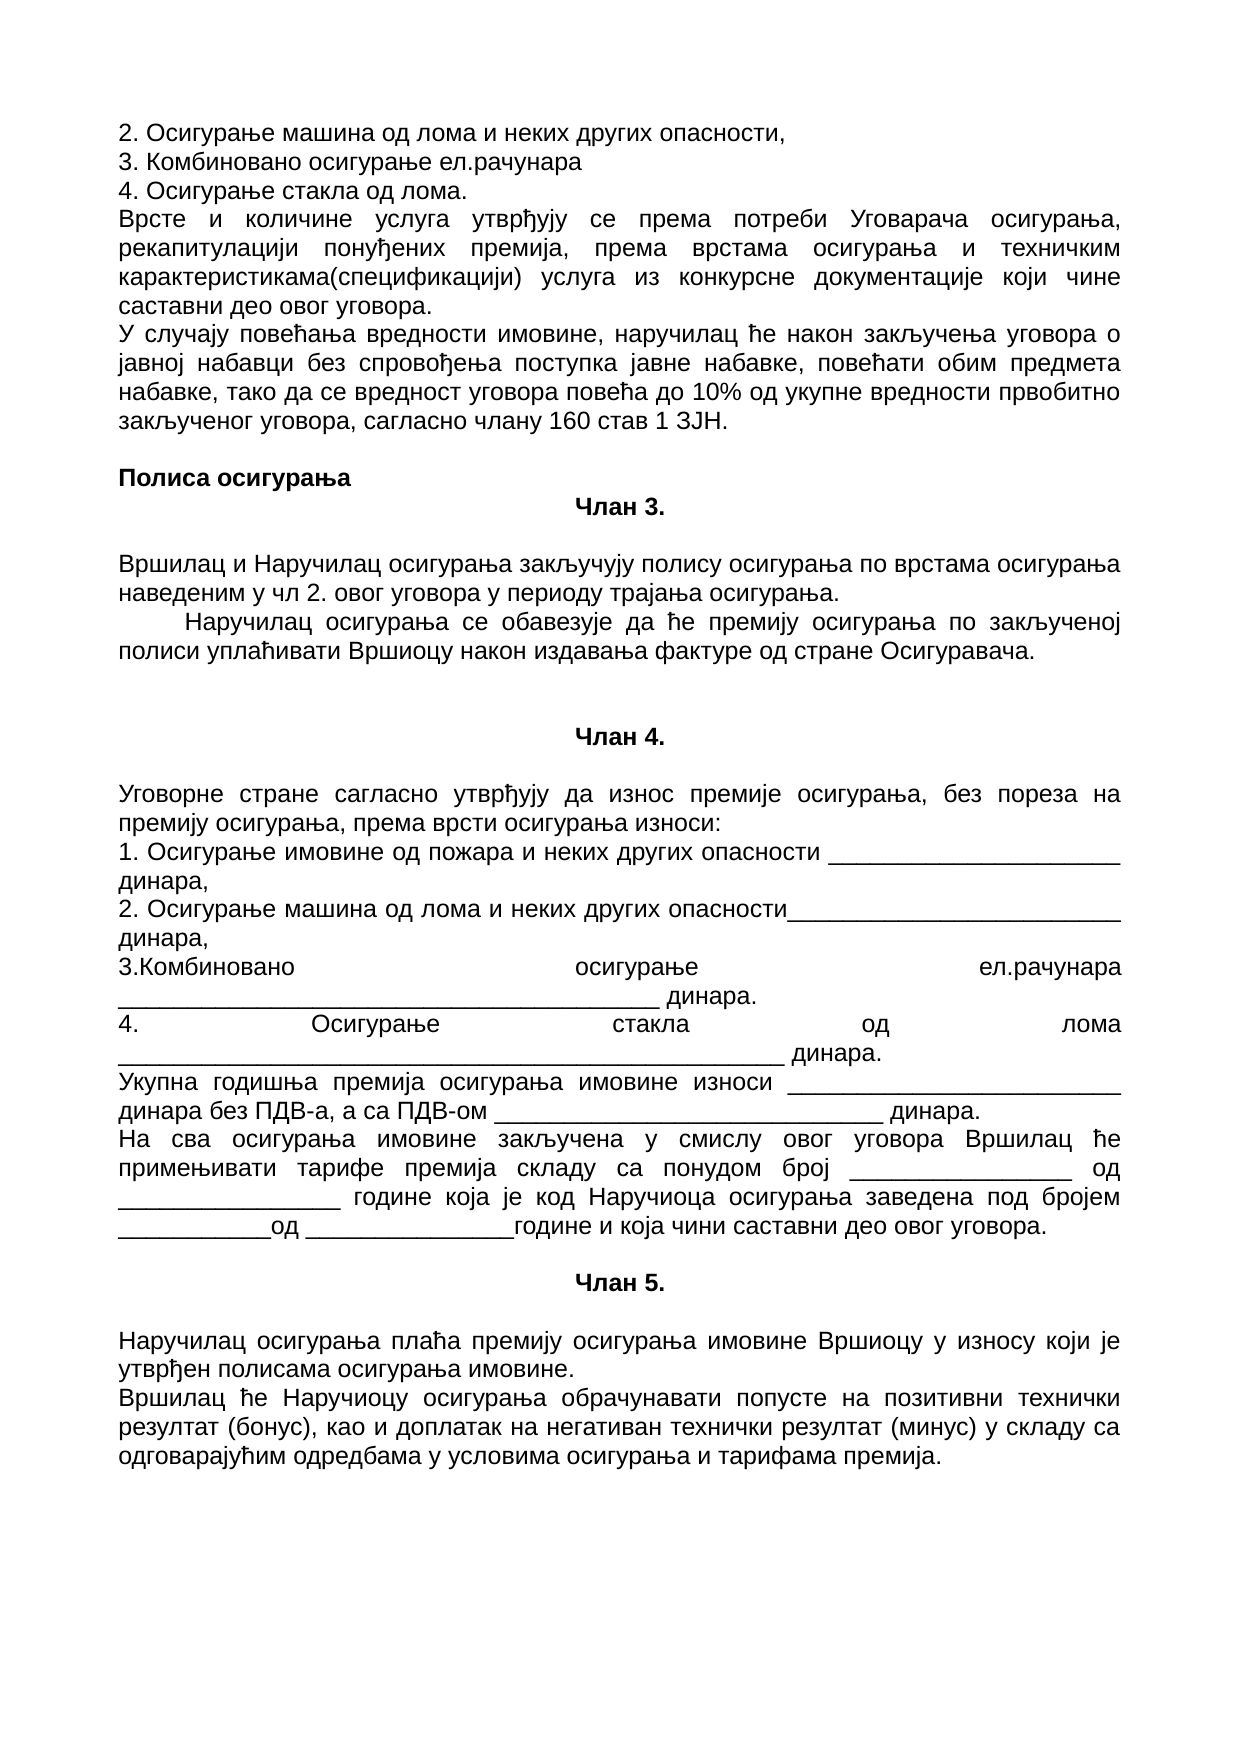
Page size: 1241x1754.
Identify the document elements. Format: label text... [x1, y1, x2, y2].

text На сва осигурања имовине закључена у смислу овог уговора Вршилац ће примењивати тарифе премија складу са понудом број ________________ од ________________ године која је код Наручиоца осигурања заведена под бројем ___________од _______________године и која чини саставни део овог уговора. [118, 1124, 1122, 1239]
text 1. Осигурање имовине од пожара и неких других опасности _____________________ динара, [118, 837, 1122, 894]
text 3. Комбиновано осигурање ел.рачунара [118, 147, 1122, 176]
text Укупна годишња премија осигурања имовине износи ________________________ динара без ПДВ-а, а са ПДВ-ом ____________________________ динара. [118, 1067, 1122, 1124]
text Вршилац и Наручилац осигурања закључују полису осигурања по врстама осигурања наведеним у чл 2. овог уговора у периоду трајања осигурања. [118, 549, 1122, 607]
text Наручилац осигурања плаћа премију осигурања имовине Вршиоцу у износу који је утврђен полисама осигурања имовине. [118, 1326, 1122, 1383]
text Полиса осигурања [118, 463, 1122, 492]
text Вршилац ће Наручиоцу осигурања обрачунавати попусте на позитивни технички резултат (бонус), као и доплатак на негативан технички резултат (минус) у складу са одговарајућим одредбама у условима осигурања и тарифама премија. [118, 1383, 1122, 1469]
text Врсте и количине услуга утврђују се према потреби Уговарача осигурања, рекапитулацији понуђених премија, према врстама осигурања и техничким карактеристикама(спецификацији) услуга из конкурсне документације који чине саставни део овог уговора. [118, 204, 1122, 319]
text У случају повећања вредности имовине, наручилац ће након закључења уговора о јавној набавци без спровођења поступка јавне набавке, повећати обим предмета набавке, тако да се вредност уговора повећа до 10% од укупне вредности првобитно закљученог уговора, сагласно члану 160 став 1 ЗЈН. [118, 319, 1122, 434]
text 3.Комбиновано осигурање ел.рачунара _______________________________________ динара. [118, 952, 1122, 1009]
text 4. Осигурање стакла од лома. [118, 176, 1122, 204]
text 4. Осигурање стакла од лома ________________________________________________ динара. [118, 1009, 1122, 1067]
text 2. Осигурање машина од лома и неких других опасности________________________ динара, [118, 894, 1122, 952]
text Члан 4. [118, 722, 1122, 751]
text Наручилац осигурања се обавезује да ће премију осигурања по закљученој полиси уплаћивати Вршиоцу након издавања фактуре од стране Осигуравача. [118, 607, 1122, 664]
text Уговорне стране сагласно утврђују да износ премије осигурања, без пореза на премију осигурања, према врсти осигурања износи: [118, 779, 1122, 837]
text 2. Осигурање машина од лома и неких других опасности, [118, 118, 1122, 147]
text Члан 3. [118, 492, 1122, 521]
text Члан 5. [118, 1268, 1122, 1297]
